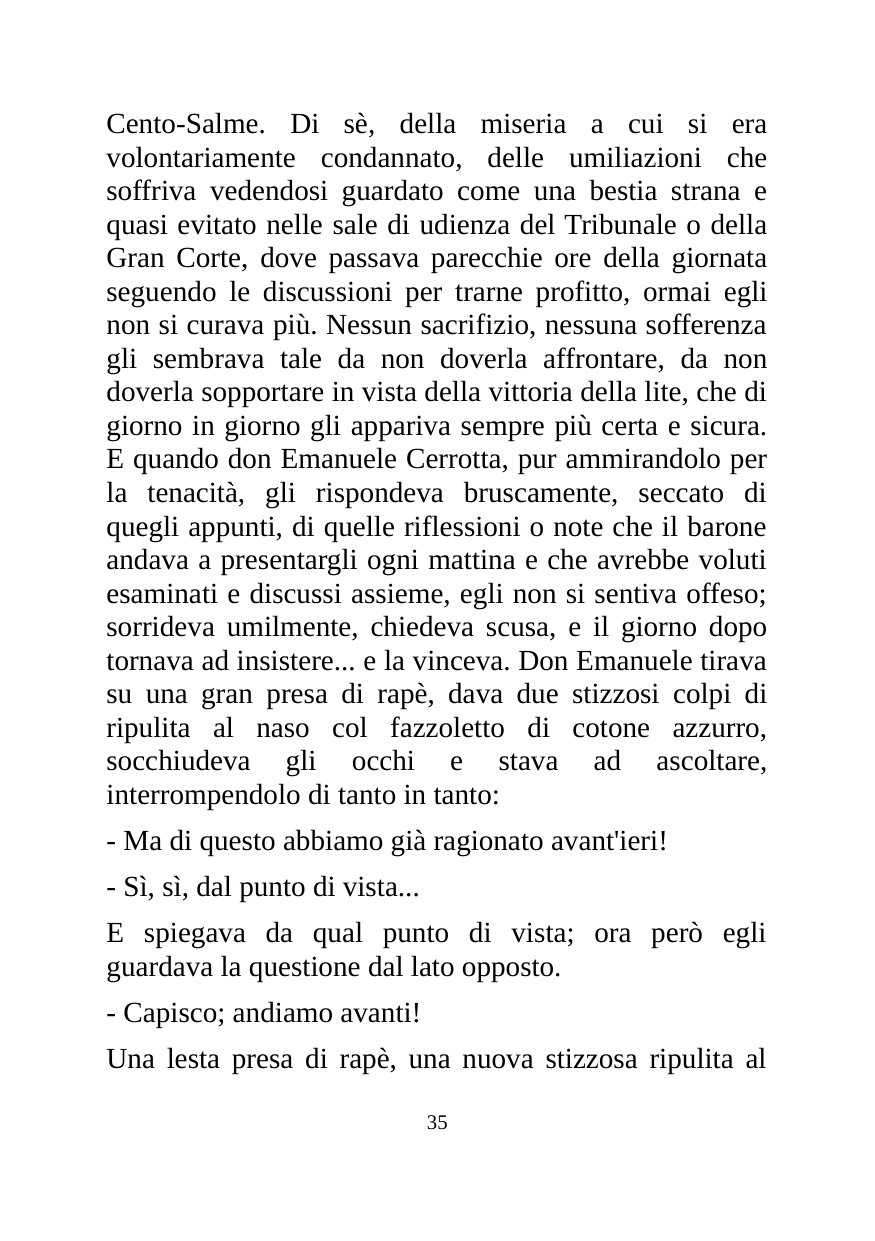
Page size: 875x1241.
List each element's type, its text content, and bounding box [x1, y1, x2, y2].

text - Sì, sì, dal punto di vista... [106, 869, 768, 903]
text E spiegava da qual punto di vista; ora però egli guardava la questione dal lato opposto. [106, 915, 768, 982]
text Una lesta presa di rapè, una nuova stizzosa ripulita al [106, 1041, 768, 1074]
text Cento-Salme. Di sè, della miseria a cui si era volontariamente condannato, delle umiliazioni che soffriva vedendosi guardato come una bestia strana e quasi evitato nelle sale di udienza del Tribunale o della Gran Corte, dove passava parecchie ore della giornata seguendo le discussioni per trarne profitto, ormai egli non si curava più. Nessun sacrifizio, nessuna sofferenza gli sembrava tale da non doverla affrontare, da non doverla sopportare in vista della vittoria della lite, che di giorno in giorno gli appariva sempre più certa e sicura. E quando don Emanuele Cerrotta, pur ammirandolo per la tenacità, gli rispondeva bruscamente, seccato di quegli appunti, di quelle riflessioni o note che il barone andava a presentargli ogni mattina e che avrebbe voluti esaminati e discussi assieme, egli non si sentiva offeso; sorrideva umilmente, chiedeva scusa, e il giorno dopo tornava ad insistere... e la vinceva. Don Emanuele tirava su una gran presa di rapè, dava due stizzosi colpi di ripulita al naso col fazzoletto di cotone azzurro, socchiudeva gli occhi e stava ad ascoltare, interrompendolo di tanto in tanto: [106, 106, 768, 811]
text - Capisco; andiamo avanti! [106, 995, 768, 1028]
text - Ma di questo abbiamo già ragionato avant'ieri! [106, 823, 768, 857]
